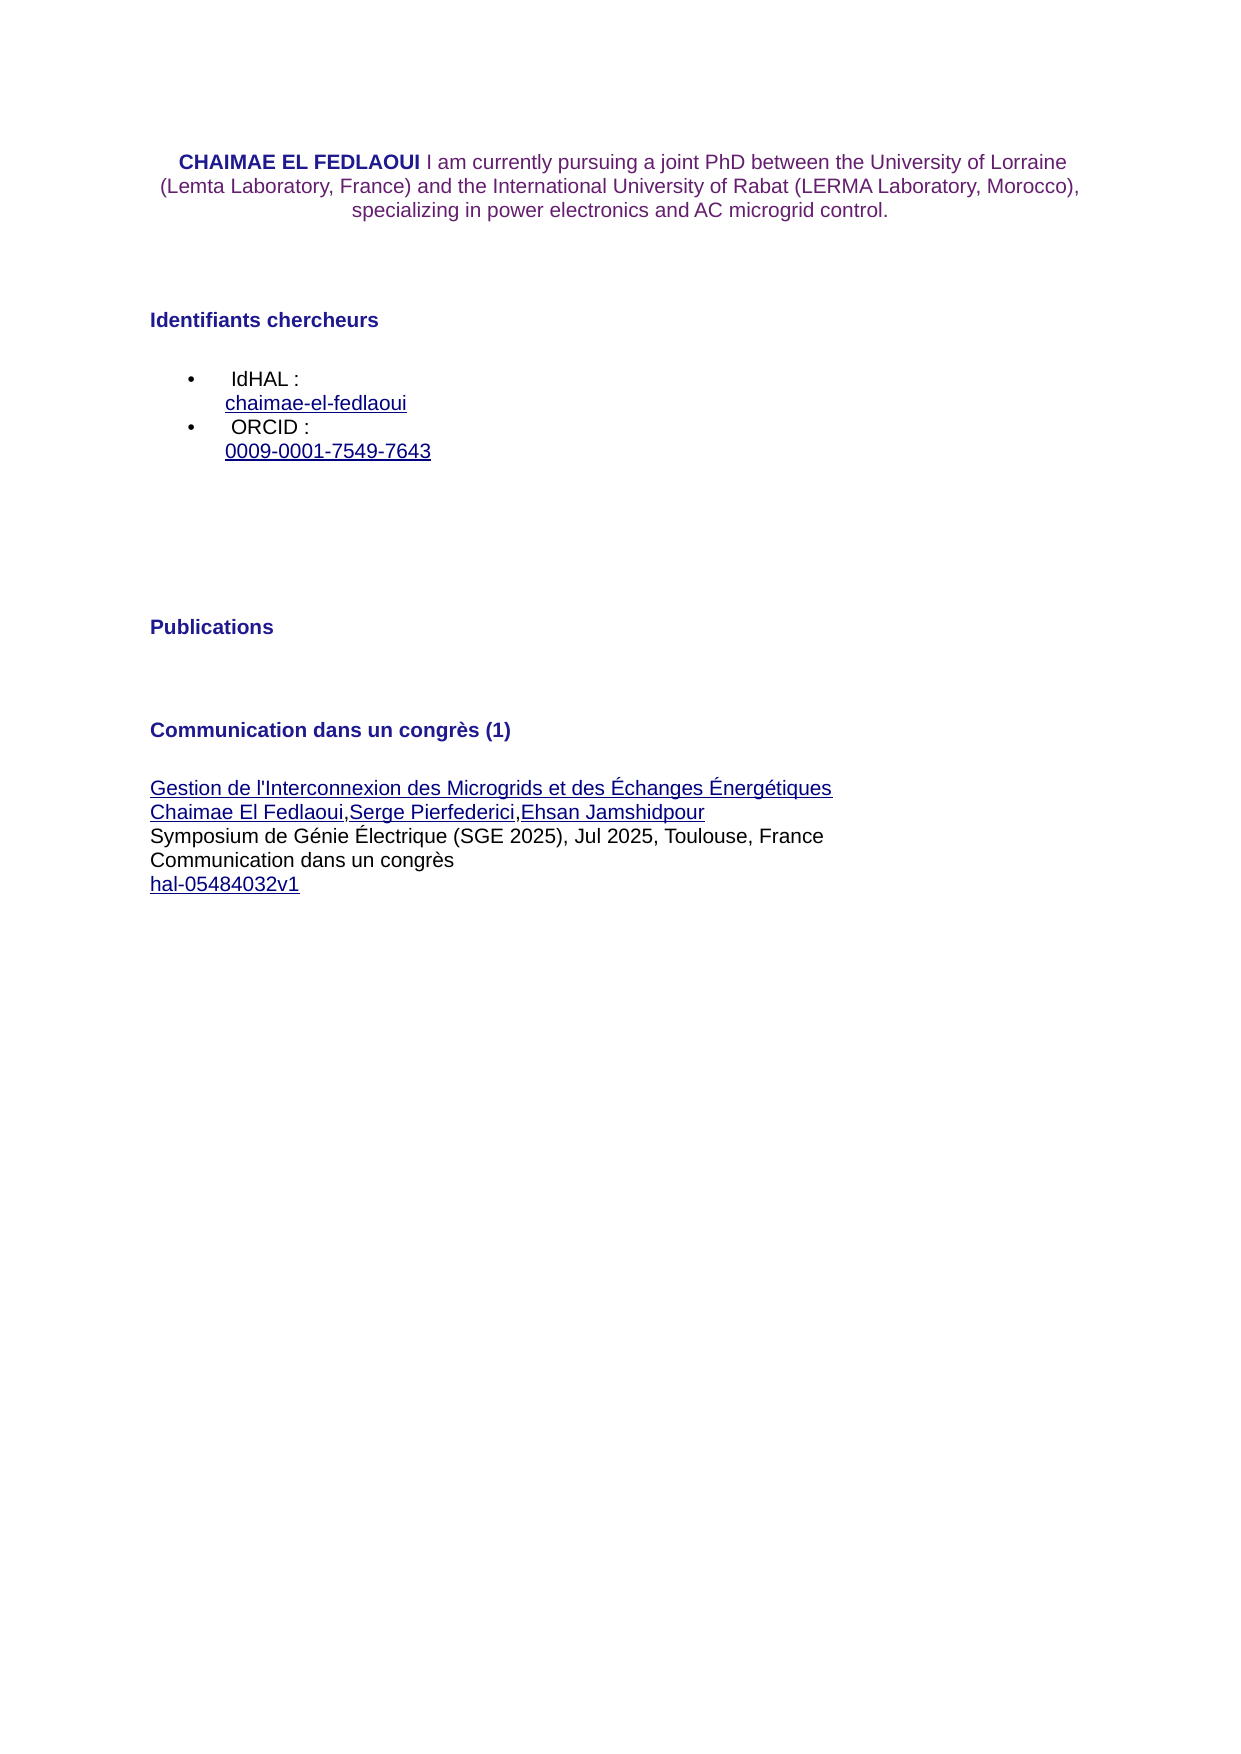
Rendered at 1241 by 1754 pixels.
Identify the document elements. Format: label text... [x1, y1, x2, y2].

subtitle Communication dans un congrès (1) [150, 718, 1090, 742]
table_header Gestion de l'Interconnexion des Microgrids et des Échanges Énergétiques Chaimae El Fedlaoui,Serge Pierfederici,Ehsan Jamshidpour Symposium de Génie Électrique (SGE 2025), Jul 2025, Toulouse, France Communication dans un congrès hal-05484032v1 [150, 776, 1090, 896]
list chaimae-el-fedlaoui [187, 391, 1090, 414]
subtitle CHAIMAE EL FEDLAOUI I am currently pursuing a joint PhD between the University of Lorraine (Lemta Laboratory, France) and the International University of Rabat (LERMA Laboratory, Morocco), specializing in power electronics and AC microgrid control. [150, 150, 1090, 222]
list IdHAL : [187, 367, 1090, 391]
subtitle Identifiants chercheurs [150, 308, 1090, 332]
list 0009-0001-7549-7643 [187, 438, 1090, 462]
list ORCID : [187, 414, 1090, 438]
subtitle Publications [150, 614, 1090, 638]
